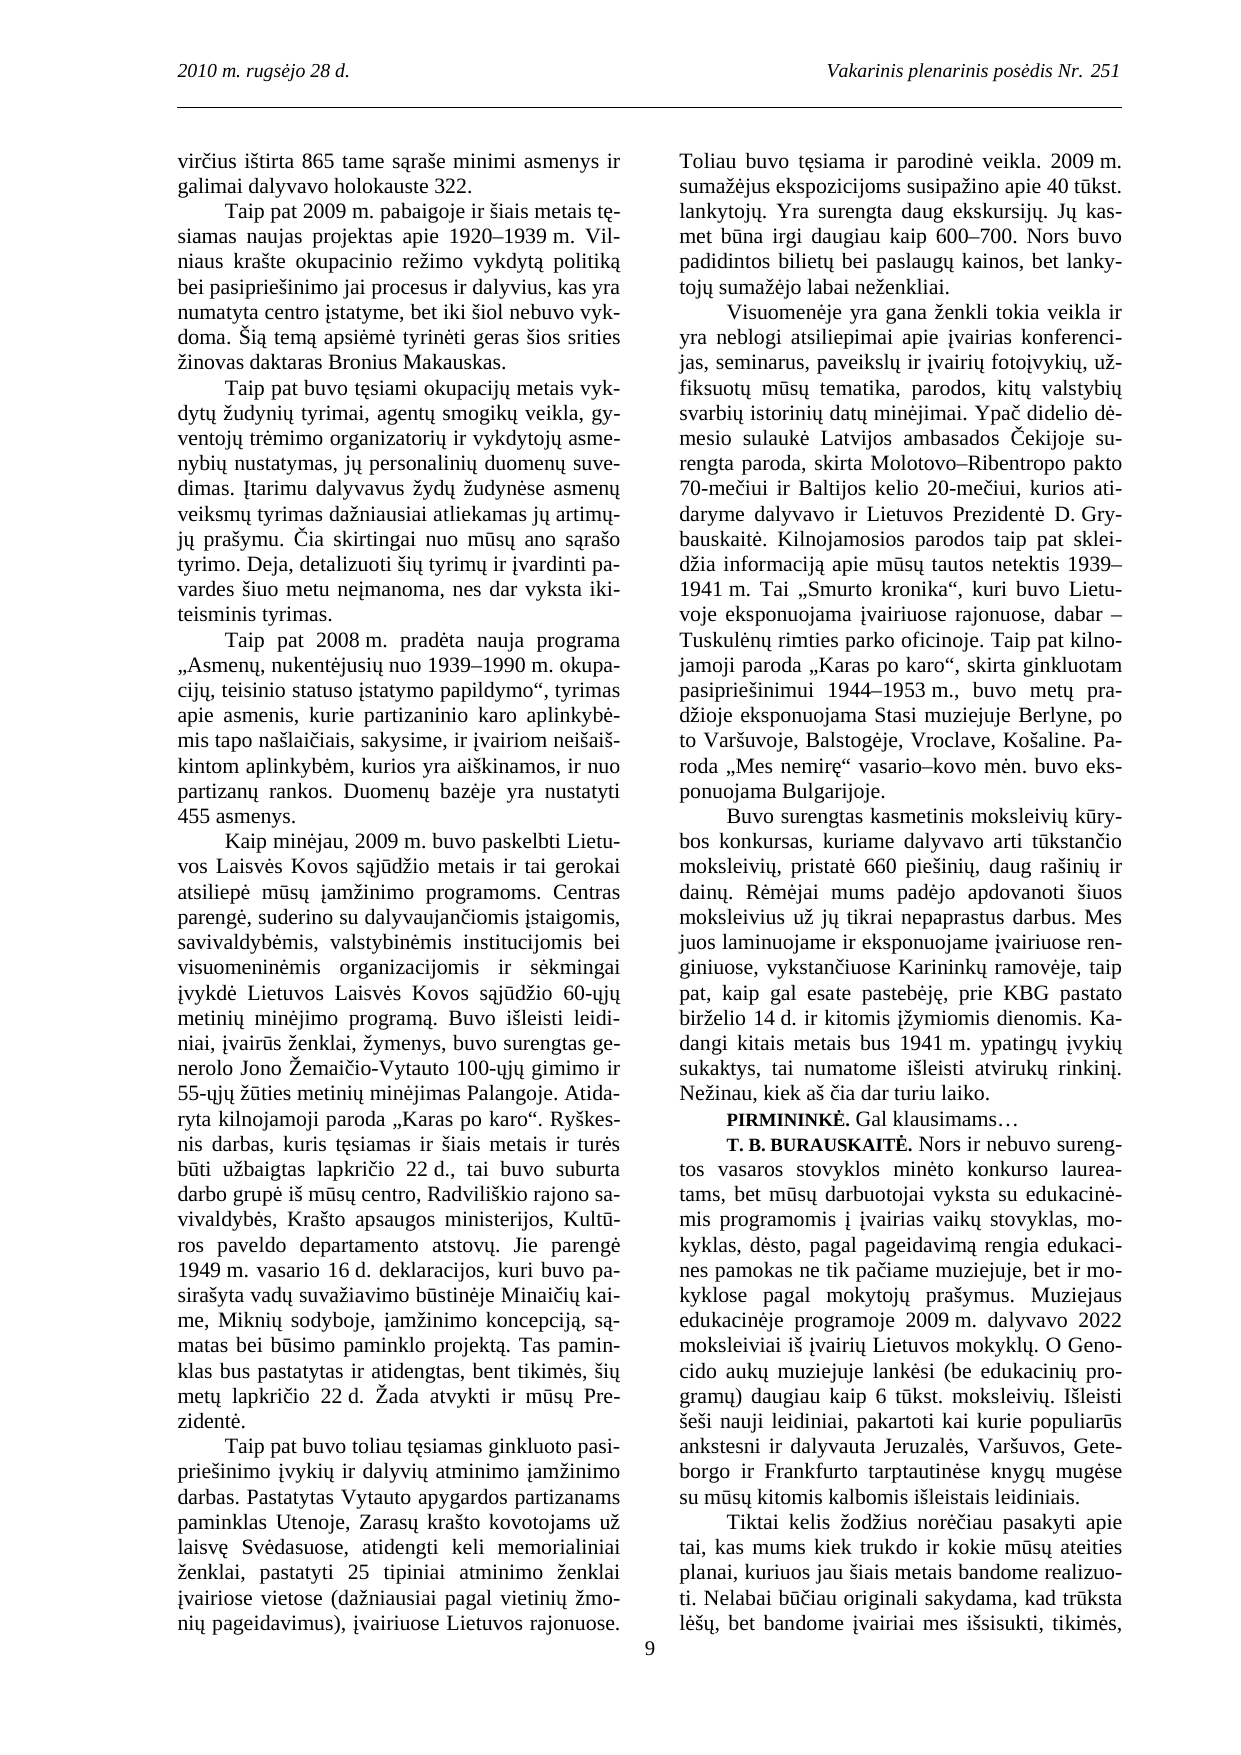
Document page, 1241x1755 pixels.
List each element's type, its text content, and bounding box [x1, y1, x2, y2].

text Kaip mi­nė­jau, 2009 m. bu­vo pa­skelb­ti Lie­tu­vos Lais­vės Ko­vos są­jū­džio me­tais ir tai ge­ro­kai at­si­lie­pė mū­sų įam­ži­ni­mo pro­gra­moms. Cen­tras pa­ren­gė, su­de­ri­no su da­ly­vau­jan­čio­mis įstai­go­mis, sa­vi­val­dy­bė­mis, vals­ty­bi­nė­mis ins­ti­tu­ci­jo­mis bei vi­suo­me­ni­nė­mis or­ga­ni­za­ci­jo­mis ir sėk­min­gai įvyk­dė Lie­tu­vos Lais­vės Ko­vos są­jū­džio 60-ųjų me­ti­nių mi­nė­ji­mo pro­gra­mą. Bu­vo iš­leis­ti lei­di­niai, įvai­rūs žen­klai, žy­me­nys, bu­vo su­reng­tas ge­ne­ro­lo Jo­no Že­mai­čio-Vy­tau­to 100-ųjų gi­mi­mo ir 55-ųjų žū­ties me­ti­nių mi­nė­ji­mas Pa­lan­go­je. Ati­da­ry­ta kil­no­ja­mo­ji pa­ro­da „Ka­ras po ka­ro“. Ryš­kes­nis dar­bas, ku­ris tę­sia­mas ir šiais me­tais ir tu­rės bū­ti už­baig­tas lap­kri­čio 22 d., tai bu­vo su­bur­ta dar­bo gru­pė iš mū­sų cen­tro, Rad­vi­liš­kio ra­jo­no sa­vi­val­dy­bės, Kraš­to ap­sau­gos mi­nis­te­ri­jos, Kul­tū­ros pa­vel­do de­par­ta­men­to at­sto­vų. Jie pa­ren­gė 1949 m. va­sa­rio 16 d. de­kla­ra­ci­jos, ku­ri bu­vo pa­si­ra­šy­ta va­dų su­va­žia­vi­mo būs­ti­nė­je Mi­nai­čių kai­me, Mik­nių so­dy­bo­je, įam­ži­ni­mo kon­cep­ci­ją, są­ma­tas bei bū­si­mo pa­min­klo pro­jek­tą. Tas pa­min­klas bus pa­sta­ty­tas ir ati­deng­tas, bent ti­ki­mės, šių me­tų lap­kri­čio 22 d. Ža­da at­vyk­ti ir mū­sų Pre­ziden­tė. [177, 828, 620, 1433]
text Taip pat bu­vo tę­sia­mi oku­pa­ci­jų me­tais vyk­dy­tų žu­dy­nių ty­ri­mai, agen­tų smo­gi­kų veik­la, gy­ven­to­jų trė­mi­mo or­ga­ni­za­to­rių ir vyk­dy­to­jų as­me­ny­bių nu­sta­ty­mas, jų per­so­na­li­nių duo­me­nų su­ve­di­mas. Įta­ri­mu da­ly­va­vus žy­dų žu­dy­nė­se as­me­nų veiks­mų ty­ri­mas daž­niau­siai at­lie­ka­mas jų ar­ti­mų­jų pra­šy­mu. Čia skir­tin­gai nuo mū­sų ano są­ra­šo ty­ri­mo. De­ja, de­ta­li­zuo­ti šių ty­ri­mų ir įvar­din­ti pa­var­des šiuo me­tu ne­įma­no­ma, nes dar vyks­ta iki­teis­mi­nis ty­ri­mas. [177, 374, 620, 627]
text PIRMININKĖ. Gal klau­si­mams… [679, 1106, 1122, 1131]
text T. B. BURAUSKAITĖ. Nors ir ne­bu­vo su­reng­tos va­sa­ros sto­vyk­los mi­nė­to kon­kur­so lau­re­a­tams, bet mū­sų dar­buo­to­jai vyks­ta su edu­ka­ci­nė­mis pro­gra­mo­mis į įvai­rias vai­kų sto­vyk­las, mo­kyk­las, dės­to, pa­gal pa­gei­da­vi­mą ren­gia edu­ka­ci­nes pa­mo­kas ne tik pa­čia­me mu­zie­ju­je, bet ir mo­kyk­lo­se pa­gal mo­ky­to­jų pra­šy­mus. Mu­zie­jaus edu­ka­ci­nė­je pro­gra­mo­je 2009 m. da­ly­va­vo 2022 moks­lei­viai iš įvai­rių Lie­tu­vos mo­kyk­lų. O Ge­no­ci­do au­kų mu­zie­ju­je lan­kė­si (be edu­ka­ci­nių pro­gra­mų) dau­giau kaip 6 tūkst. moks­lei­vių. Iš­leis­ti še­ši nau­ji lei­di­niai, pa­kar­to­ti kai ku­rie po­pu­lia­rūs anks­tes­ni ir da­ly­vau­ta Je­ru­za­lės, Var­šu­vos, Ge­te­bor­go ir Frank­fur­to tarp­tau­ti­nė­se kny­gų mu­gė­se su mū­sų ki­to­mis kal­bo­mis iš­leis­tais lei­di­niais. [679, 1131, 1122, 1509]
text Bu­vo su­reng­tas kas­me­ti­nis moks­lei­vių kū­ry­bos kon­kur­sas, ku­ria­me da­ly­va­vo ar­ti tūks­tan­čio moks­lei­vių, pri­sta­tė 660 pie­ši­nių, daug ra­ši­nių ir dai­nų. Rė­mė­jai mums pa­dė­jo ap­do­va­no­ti šiuos moks­lei­vius už jų tik­rai ne­pa­pras­tus dar­bus. Mes juos la­mi­nuo­ja­me ir eks­po­nuo­ja­me įvai­riuo­se ren­gi­niuo­se, vyks­tan­čiuo­se Ka­ri­nin­kų ra­mo­vė­je, taip pat, kaip gal esa­te pa­ste­bė­ję, prie KBG pa­sta­to bir­že­lio 14 d. ir ki­to­mis įžy­mio­mis die­no­mis. Ka­dan­gi ki­tais me­tais bus 1941 m. ypa­tin­gų įvy­kių su­kak­tys, tai nu­ma­to­me iš­leis­ti at­vi­ru­kų rin­ki­nį. Ne­ži­nau, kiek aš čia dar tu­riu lai­ko. [679, 803, 1122, 1106]
text To­liau bu­vo tę­sia­ma ir pa­ro­di­nė veik­la. 2009 m. su­ma­žė­jus eks­po­zi­ci­joms su­si­pa­ži­no apie 40 tūkst. lan­ky­to­jų. Yra su­reng­ta daug eks­kur­si­jų. Jų kas­met bū­na ir­gi dau­giau kaip 600–700. Nors bu­vo pa­di­din­tos bi­lie­tų bei pa­slau­gų kai­nos, bet lan­ky­to­jų su­ma­žė­jo la­bai ne­žen­kliai. [679, 148, 1122, 299]
text Vi­suo­me­nė­je yra ga­na žen­kli to­kia veik­la ir yra ne­blo­gi at­si­lie­pi­mai apie įvai­rias kon­fe­ren­ci­jas, se­mi­na­rus, pa­veiks­lų ir įvai­rių fo­to­įvy­kių, už­fik­suo­tų mū­sų te­ma­ti­ka, pa­ro­dos, ki­tų vals­ty­bių svar­bių is­to­ri­nių da­tų mi­nė­ji­mai. Ypač di­de­lio dė­me­sio su­lau­kė Lat­vi­jos am­ba­sa­dos Če­ki­jo­je su­reng­ta pa­ro­da, skir­ta Molotovo–Ribentropo pak­to 70-me­čiui ir Bal­ti­jos ke­lio 20-me­čiui, ku­rios ati­da­ry­me da­ly­va­vo ir Lie­tu­vos Pre­zi­den­tė D. Gry­baus­kai­tė. Kil­no­ja­mo­sios pa­ro­dos taip pat sklei­džia in­for­ma­ci­ją apie mū­sų tau­tos ne­tek­tis 1939–1941 m. Tai „Smur­to kro­ni­ka“, ku­ri bu­vo Lie­tu­vo­je eks­po­nuo­ja­ma įvai­riuo­se ra­jo­nuo­se, da­bar – Tus­ku­lė­nų rim­ties par­ko ofi­ci­no­je. Taip pat kil­no­ja­mo­ji pa­ro­da „Ka­ras po ka­ro“, skir­ta gin­kluo­tam pa­si­prie­ši­ni­mui 1944–1953 m., bu­vo me­tų pra­džio­je eks­po­nuo­ja­ma Sta­si mu­zie­ju­je Ber­ly­ne, po to Var­šu­vo­je, Bals­to­gė­je, Vroc­la­ve, Ko­ša­li­ne. Pa­ro­da „Mes ne­mi­rę“ va­sa­rio–­ko­vo mėn. bu­vo eks­po­nuo­ja­ma Bul­ga­ri­jo­je. [679, 299, 1122, 803]
text Taip pat bu­vo to­liau tę­sia­mas gin­kluo­to pa­si­prie­ši­ni­mo įvy­kių ir da­ly­vių at­mi­ni­mo įam­ži­ni­mo dar­bas. Pa­sta­ty­tas Vy­tau­to apy­gar­dos par­ti­za­nams pa­min­klas Ute­no­je, Za­ra­sų kraš­to ko­vo­to­jams už lais­vę Svė­da­suo­se, ati­deng­ti ke­li me­mo­ria­li­niai žen­klai, pa­sta­ty­ti 25 ti­pi­niai at­mi­ni­mo žen­klai įvai­rio­se vie­to­se (daž­niau­siai pa­gal vie­ti­nių žmo­nių pa­gei­da­vi­mus), įvai­riuo­se Lie­tu­vos ra­jo­nuo­se. [177, 1433, 620, 1635]
text Taip pat 2009 m. pa­bai­go­je ir šiais me­tais tę­sia­mas nau­jas pro­jek­tas apie 1920–1939 m. Vil­niaus kraš­te oku­pa­ci­nio re­ži­mo vyk­dy­tą po­li­ti­ką bei pa­si­prie­ši­ni­mo jai pro­ce­sus ir da­ly­vius, kas yra nu­ma­ty­ta cen­tro įsta­ty­me, bet iki šiol ne­bu­vo vyk­do­ma. Šią te­mą ap­si­ė­mė ty­ri­nė­ti ge­ras šios sri­ties ži­no­vas dak­ta­ras Bro­nius Ma­kaus­kas. [177, 198, 620, 374]
text Tik­tai ke­lis žo­džius no­rė­čiau pa­sa­ky­ti apie tai, kas mums kiek truk­do ir ko­kie mū­sų at­ei­ties pla­nai, ku­riuos jau šiais me­tais ban­do­me re­a­li­zuo­ti. Ne­la­bai bū­čiau ori­gi­na­li sa­ky­da­ma, kad trūks­ta lė­šų, bet ban­do­me įvai­riai mes iš­si­suk­ti, ti­ki­mės, [679, 1509, 1122, 1635]
text Taip pat 2008 m. pra­dė­ta nau­ja pro­gra­ma „As­me­nų, nu­ken­tė­ju­sių nuo 1939–1990 m. oku­pa­ci­jų, tei­si­nio sta­tu­so įsta­ty­mo pa­pil­dy­mo“, ty­ri­mas apie as­me­nis, ku­rie par­ti­za­ni­nio ka­ro ap­lin­ky­bė­mis ta­po naš­lai­čiais, sa­ky­si­me, ir įvai­riom ne­iš­aiš­kin­tom ap­lin­ky­bėm, ku­rios yra aiš­ki­na­mos, ir nuo par­ti­za­nų ran­kos. Duo­me­nų ba­zė­je yra nu­sta­ty­ti 455 as­me­nys. [177, 627, 620, 828]
text vir­čius iš­tir­ta 865 ta­me są­ra­še mi­ni­mi as­me­nys ir ga­li­mai da­ly­va­vo ho­lo­kaus­te 322. [177, 148, 620, 198]
